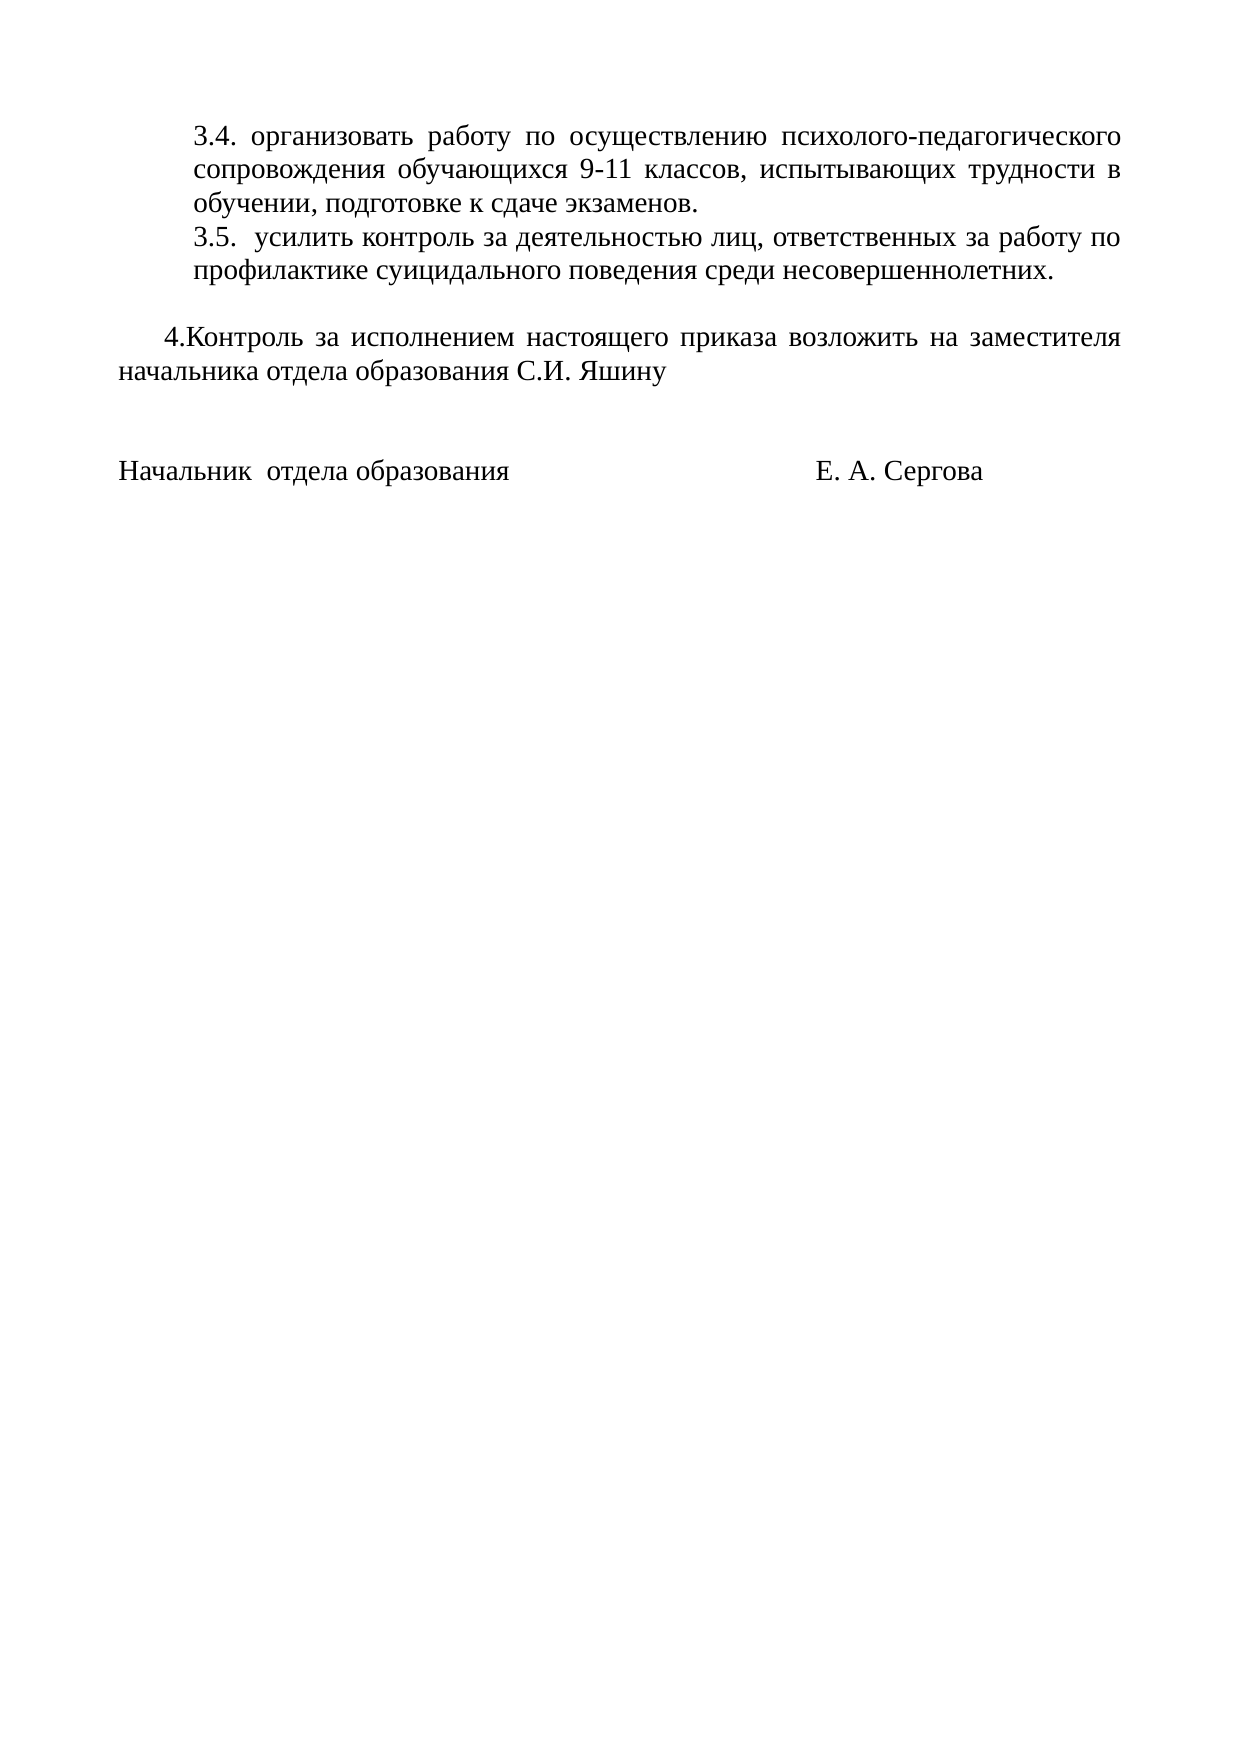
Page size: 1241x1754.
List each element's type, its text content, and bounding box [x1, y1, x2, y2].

list 3.4. организовать работу по осуществлению психолого-педагогического сопровождения обучающихся 9-11 классов, испытывающих трудности в обучении, подготовке к сдаче экзаменов. [156, 118, 1122, 219]
text 4.Контроль за исполнением настоящего приказа возложить на заместителя начальника отдела образования С.И. Яшину [118, 319, 1122, 386]
text Начальник отдела образования Е. А. Сергова [118, 453, 1122, 487]
list 3.5. усилить контроль за деятельностью лиц, ответственных за работу по профилактике суицидального поведения среди несовершеннолетних. [156, 219, 1122, 286]
